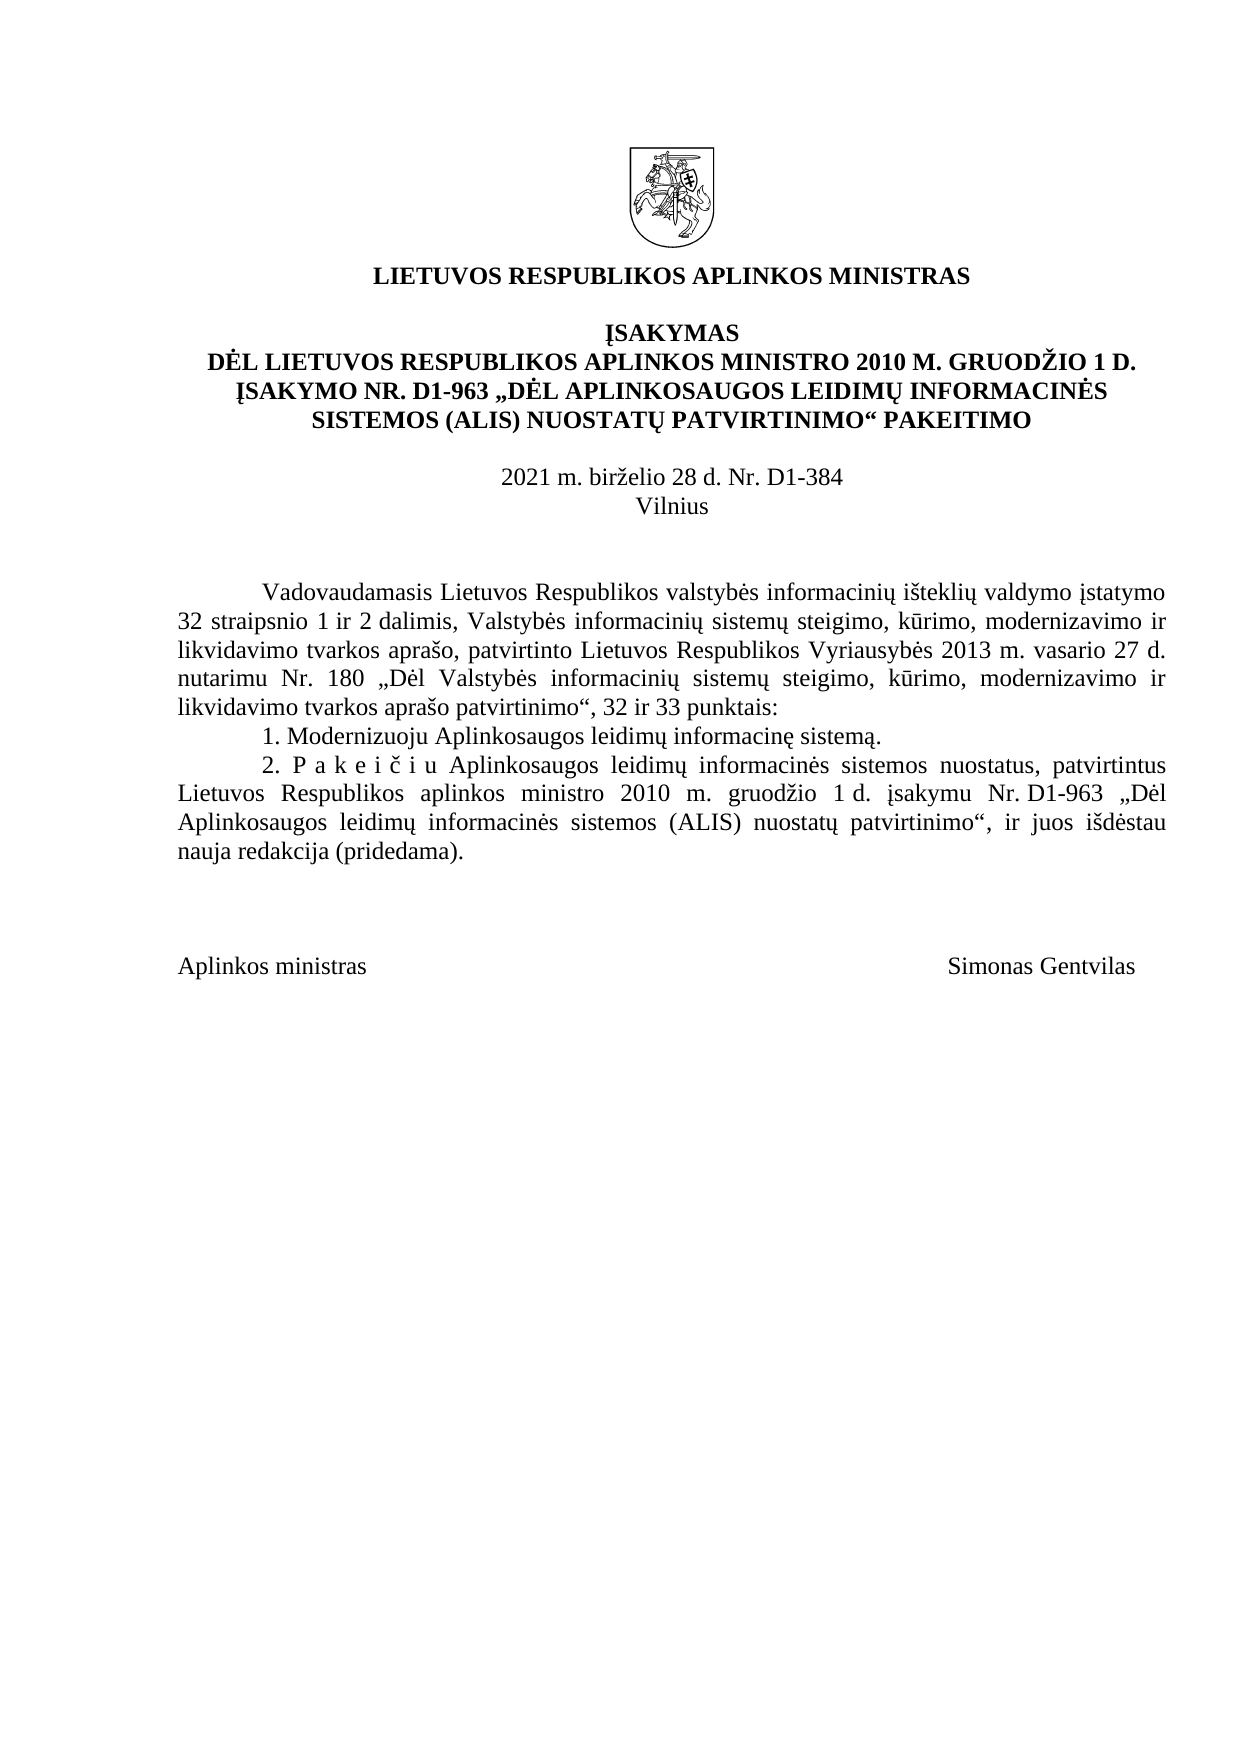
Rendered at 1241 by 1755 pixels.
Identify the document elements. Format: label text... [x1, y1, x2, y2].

text 1. Modernizuoju Aplinkosaugos leidimų informacinę sistemą. [177, 721, 1167, 750]
text ĮSAKYMAS [177, 318, 1167, 347]
text 2021 m. birželio 28 d. Nr. D1-384 [177, 462, 1167, 491]
text 2. Pakeičiu Aplinkosaugos leidimų informacinės sistemos nuostatus, patvirtintus Lietuvos Respublikos aplinkos ministro 2010 m. gruodžio 1 d. įsakymu Nr. D1-963 „Dėl Aplinkosaugos leidimų informacinės sistemos (ALIS) nuostatų patvirtinimo“, ir juos išdėstau nauja redakcija (pridedama). [177, 750, 1167, 865]
text Aplinkos ministras Simonas Gentvilas [177, 951, 1167, 980]
text Vadovaudamasis Lietuvos Respublikos valstybės informacinių išteklių valdymo įstatymo 32 straipsnio 1 ir 2 dalimis, Valstybės informacinių sistemų steigimo, kūrimo, modernizavimo ir likvidavimo tvarkos aprašo, patvirtinto Lietuvos Respublikos Vyriausybės 2013 m. vasario 27 d. nutarimu Nr. 180 „Dėl Valstybės informacinių sistemų steigimo, kūrimo, modernizavimo ir likvidavimo tvarkos aprašo patvirtinimo“, 32 ir 33 punktais: [177, 577, 1167, 721]
text DĖL LIETUVOS RESPUBLIKOS APLINKOS MINISTRO 2010 M. GRUODŽIO 1 D. ĮSAKYMO Nr. D1-963 „DĖL APLINKOSAUGOS LEIDIMŲ INFORMACINĖS SISTEMOS (ALIS) NUOSTATŲ PATVIRTINIMO“ PAKEITIMO [177, 347, 1167, 433]
text LIETUVOS RESPUBLIKOS APLINKOS MINISTRAS [177, 261, 1167, 290]
text Vilnius [177, 491, 1167, 520]
